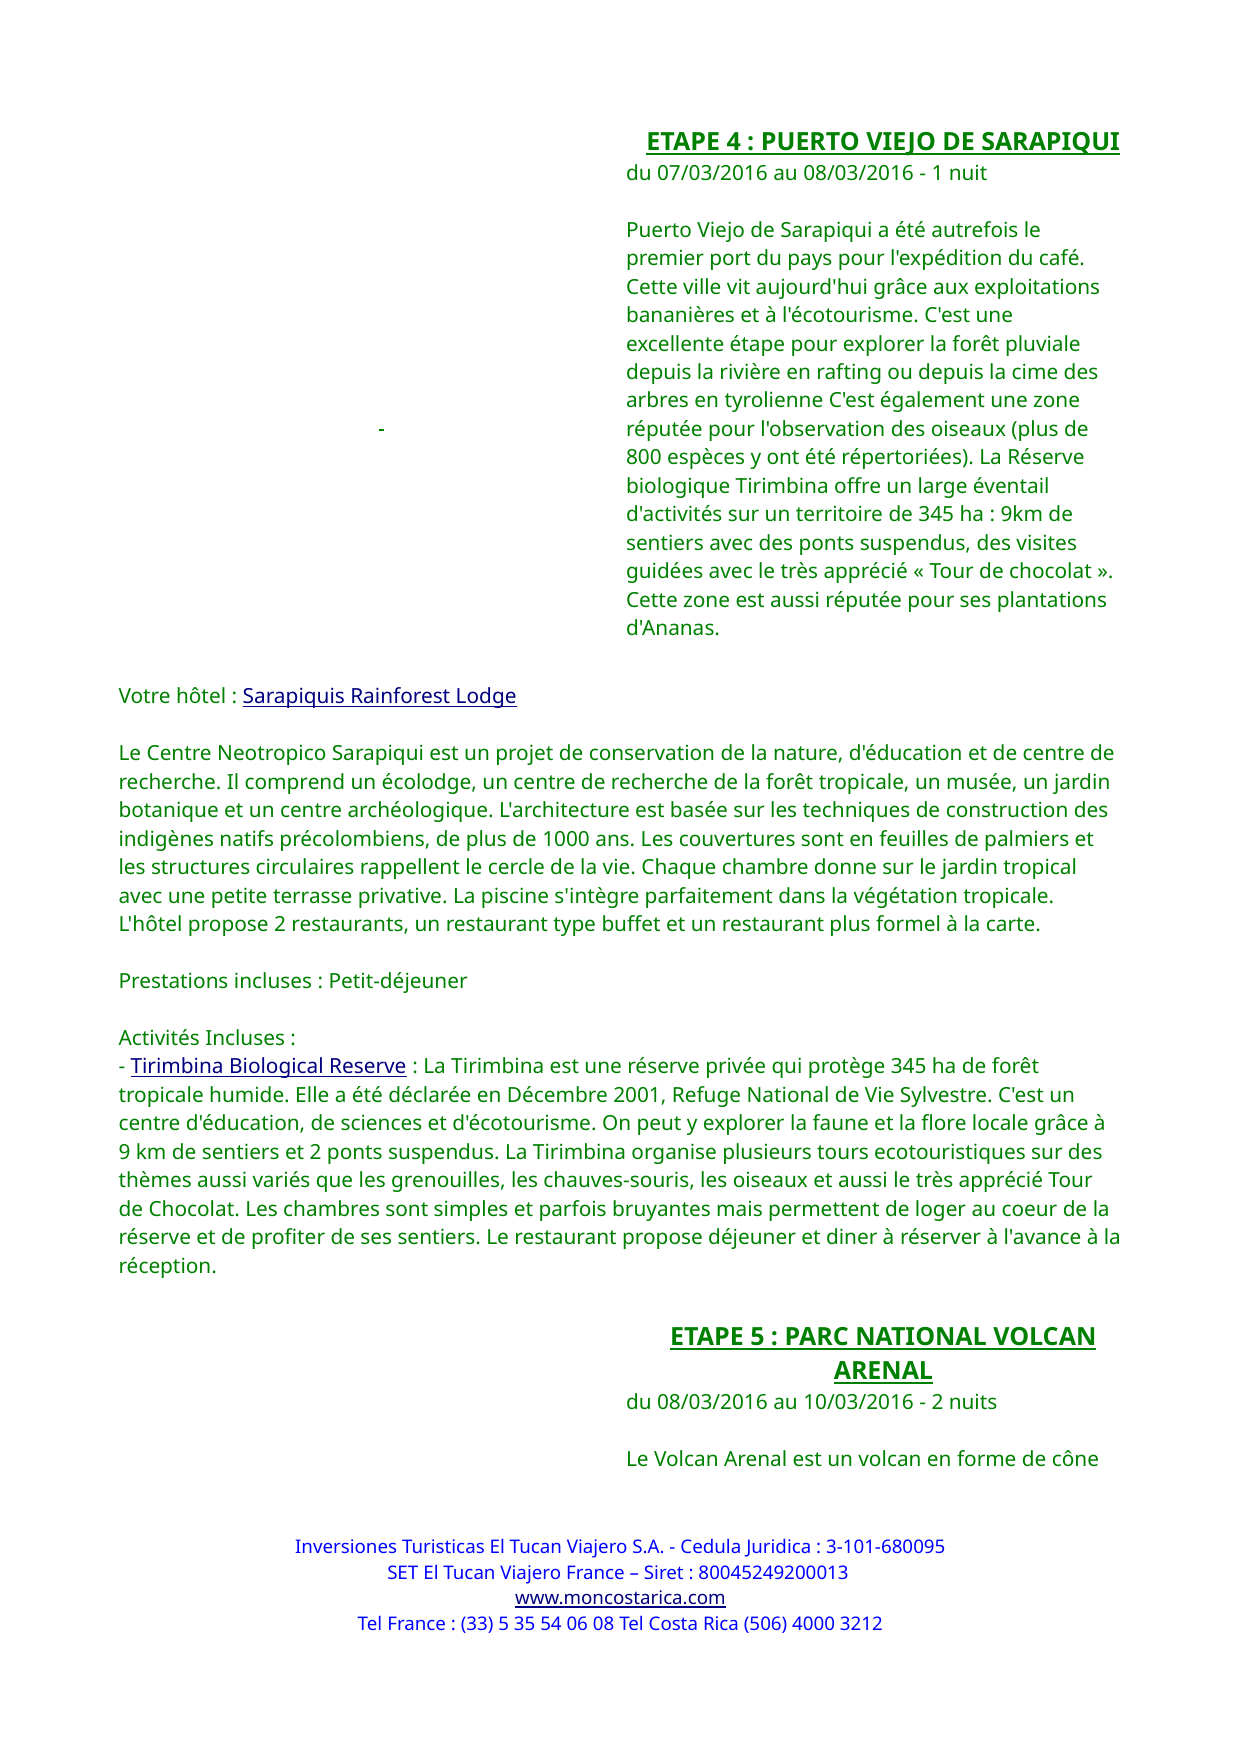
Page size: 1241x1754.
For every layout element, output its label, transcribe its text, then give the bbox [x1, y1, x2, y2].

text - Tirimbina Biological Reserve : La Tirimbina est une réserve privée qui protège 345 ha de forêt tropicale humide. Elle a été déclarée en Décembre 2001, Refuge National de Vie Sylvestre. C'est un centre d'éducation, de sciences et d'écotourisme. On peut y explorer la faune et la flore locale grâce à 9 km de sentiers et 2 ponts suspendus. La Tirimbina organise plusieurs tours ecotouristiques sur des thèmes aussi variés que les grenouilles, les chauves-souris, les oiseaux et aussi le très apprécié Tour de Chocolat. Les chambres sont simples et parfois bruyantes mais permettent de loger au coeur de la réserve et de profiter de ses sentiers. Le restaurant propose déjeuner et diner à réserver à l'avance à la réception. [118, 1052, 1122, 1279]
table_header [118, 118, 620, 647]
text Votre hôtel : Sarapiquis Rainforest Lodge [118, 681, 1122, 710]
table_header ETAPE 4 : PUERTO VIEJO DE SARAPIQUI du 07/03/2016 au 08/03/2016 - 1 nuit Puerto Viejo de Sarapiqui a été autrefois le premier port du pays pour l'expédition du café. Cette ville vit aujourd'hui grâce aux exploitations bananières et à l'écotourisme. C'est une excellente étape pour explorer la forêt pluviale depuis la rivière en rafting ou depuis la cime des arbres en tyrolienne C'est également une zone réputée pour l'observation des oiseaux (plus de 800 espèces y ont été répertoriées). La Réserve biologique Tirimbina offre un large éventail d'activités sur un territoire de 345 ha : 9km de sentiers avec des ponts suspendus, des visites guidées avec le très apprécié « Tour de chocolat ». Cette zone est aussi réputée pour ses plantations d'Ananas. [620, 118, 1122, 647]
text Activités Incluses : [118, 1023, 1122, 1052]
table_header ETAPE 5 : PARC NATIONAL VOLCAN ARENAL du 08/03/2016 au 10/03/2016 - 2 nuits Le Volcan Arenal est un volcan en forme de cône [620, 1313, 1122, 1478]
text Prestations incluses : Petit-déjeuner [118, 966, 1122, 995]
table_header [118, 1313, 620, 1478]
text Le Centre Neotropico Sarapiqui est un projet de conservation de la nature, d'éducation et de centre de recherche. Il comprend un écolodge, un centre de recherche de la forêt tropicale, un musée, un jardin botanique et un centre archéologique. L'architecture est basée sur les techniques de construction des indigènes natifs précolombiens, de plus de 1000 ans. Les couvertures sont en feuilles de palmiers et les structures circulaires rappellent le cercle de la vie. Chaque chambre donne sur le jardin tropical avec une petite terrasse privative. La piscine s'intègre parfaitement dans la végétation tropicale. L'hôtel propose 2 restaurants, un restaurant type buffet et un restaurant plus formel à la carte. [118, 738, 1122, 938]
